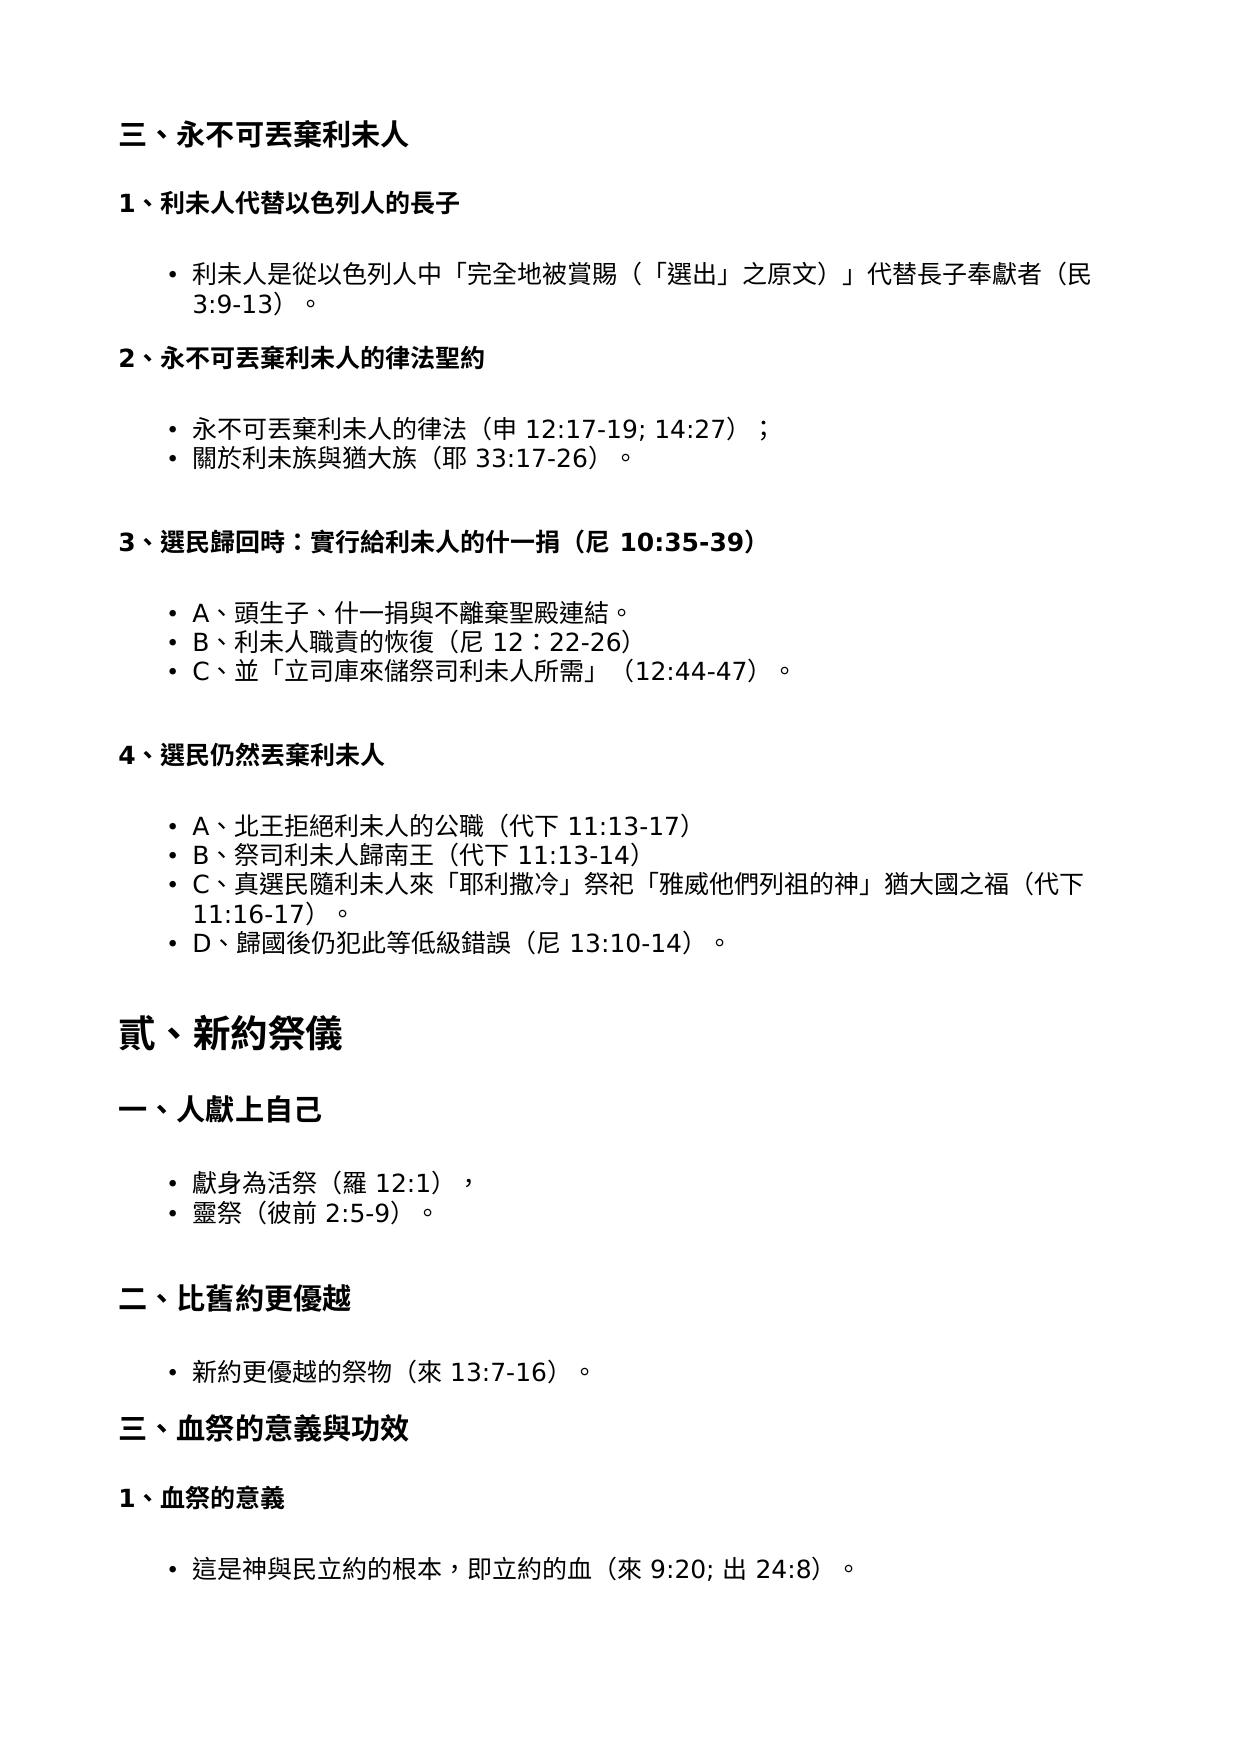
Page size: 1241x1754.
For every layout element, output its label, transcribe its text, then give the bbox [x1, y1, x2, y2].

subtitle 4、選民仍然丟棄利未人 [118, 741, 1122, 770]
list C、並「立司庫來儲祭司利未人所需」（12:44-47）。 [177, 657, 1122, 687]
list A、北王拒絕利未人的公職（代下 11:13-17） [177, 812, 1122, 841]
list A、頭生子、什一捐與不離棄聖殿連結。 [177, 599, 1122, 628]
list 獻身為活祭（羅 12:1）， [177, 1170, 1122, 1199]
subtitle 一、人獻上自己 [118, 1094, 1122, 1128]
list 關於利未族與猶大族（耶 33:17-26）。 [177, 444, 1122, 473]
subtitle 1、血祭的意義 [118, 1484, 1122, 1513]
list C、真選民隨利未人來「耶利撒冷」祭祀「雅威他們列祖的神」猶大國之福（代下 11:16-17）。 [177, 871, 1122, 929]
subtitle 1、利未人代替以色列人的長子 [118, 189, 1122, 219]
list 這是神與民立約的根本，即立約的血（來 9:20; 出 24:8）。 [177, 1555, 1122, 1584]
subtitle 三、永不可丟棄利未人 [118, 118, 1122, 152]
subtitle 2、永不可丟棄利未人的律法聖約 [118, 344, 1122, 373]
list D、歸國後仍犯此等低級錯誤（尼 13:10-14）。 [177, 929, 1122, 958]
list 永不可丟棄利未人的律法（申 12:17-19; 14:27）； [177, 415, 1122, 444]
list B、利未人職責的恢復（尼 12：22-26） [177, 628, 1122, 657]
subtitle 二、比舊約更優越 [118, 1282, 1122, 1316]
subtitle 貳、新約祭儀 [118, 1013, 1122, 1056]
list 利未人是從以色列人中「完全地被賞賜（「選出」之原文）」代替長子奉獻者（民 3:9-13）。 [177, 261, 1122, 319]
list 新約更優越的祭物（來 13:7-16）。 [177, 1358, 1122, 1388]
list 靈祭（彼前 2:5-9）。 [177, 1199, 1122, 1228]
subtitle 3、選民歸回時：實行給利未人的什一捐（尼 10:35-39） [118, 528, 1122, 557]
subtitle 三、血祭的意義與功效 [118, 1413, 1122, 1447]
list B、祭司利未人歸南王（代下 11:13-14） [177, 841, 1122, 871]
